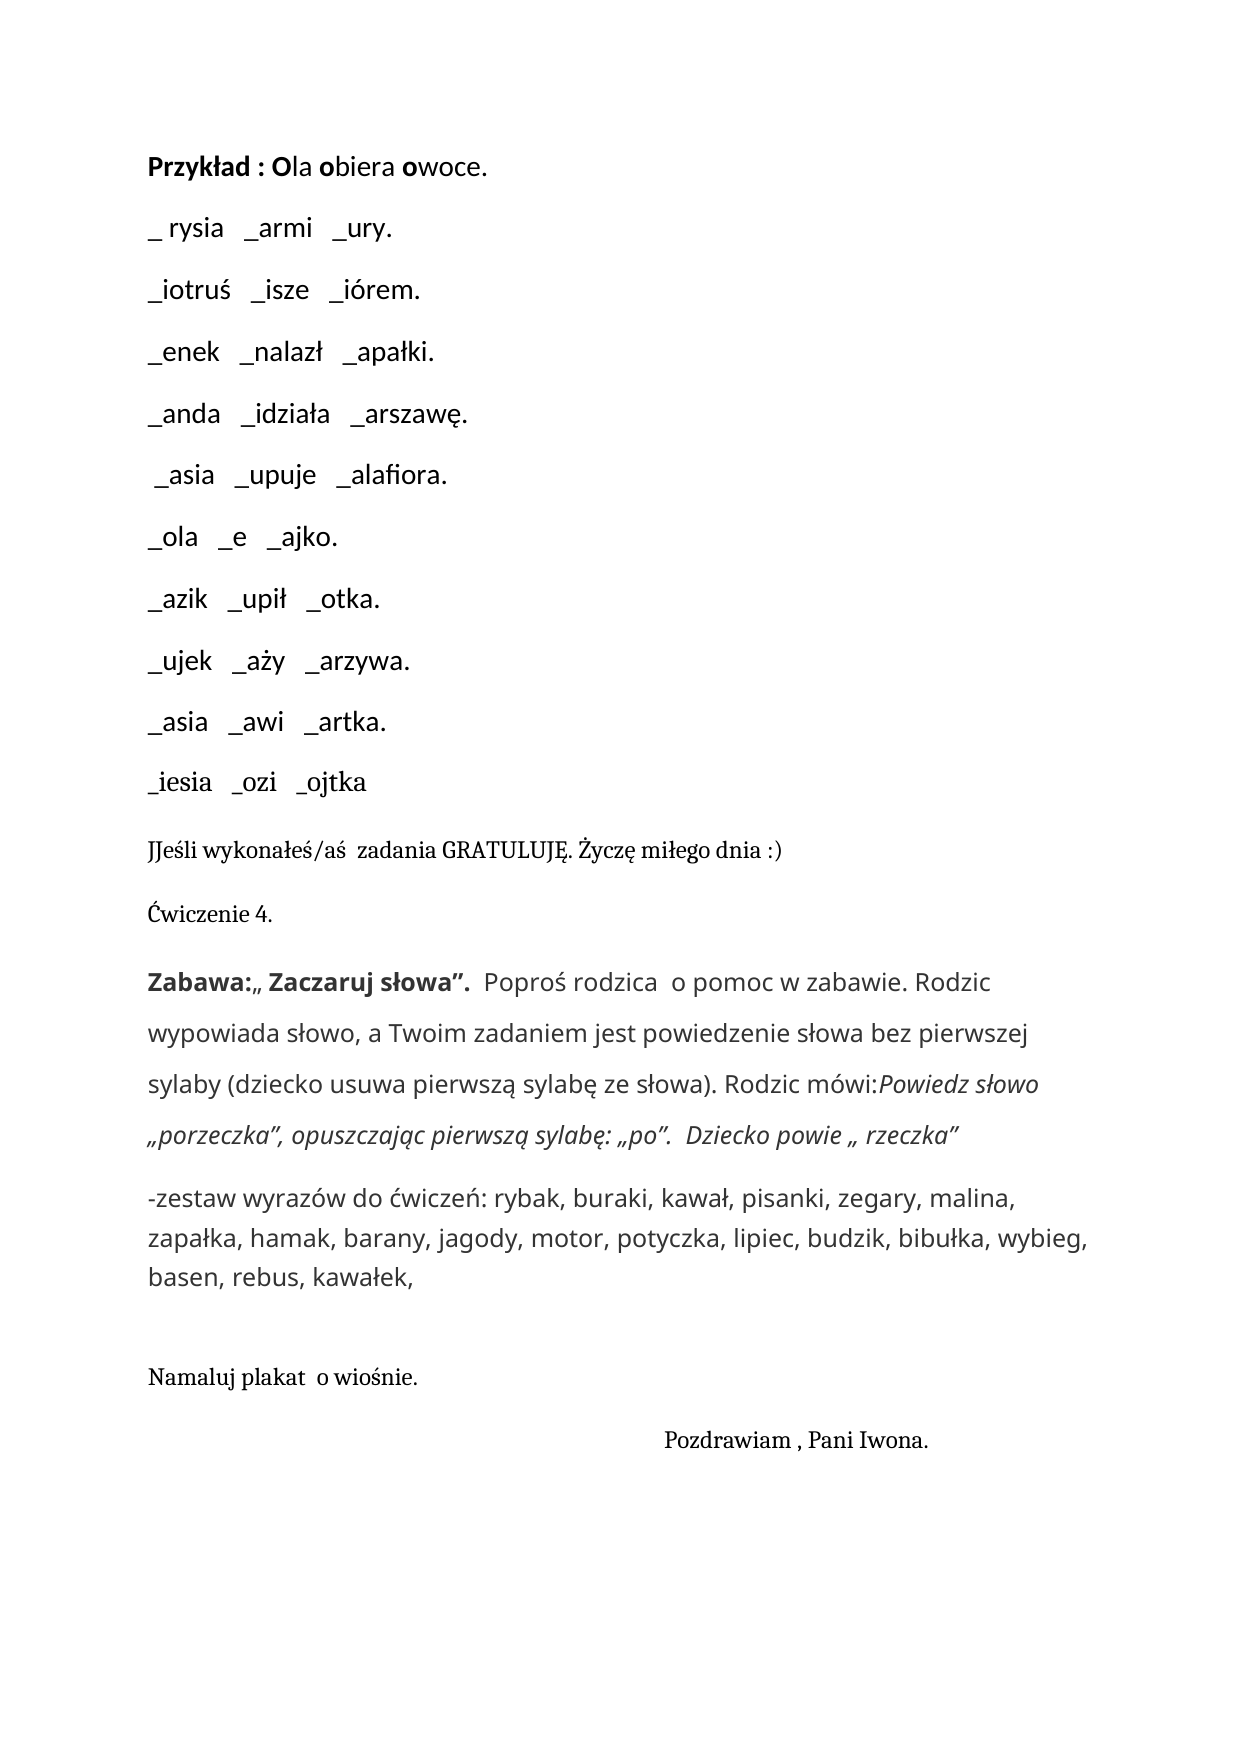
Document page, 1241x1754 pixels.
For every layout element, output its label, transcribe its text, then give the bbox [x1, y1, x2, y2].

list -zestaw wyrazów do ćwiczeń: rybak, buraki, kawał, pisanki, zegary, malina, zapałka, hamak, barany, jagody, motor, potyczka, lipiec, budzik, bibułka, wybieg, basen, rebus, kawałek, [148, 1181, 1093, 1293]
text _anda _idziała _arszawę. [148, 395, 1093, 430]
text _iotruś _isze _iórem. [148, 271, 1093, 307]
text Przykład : Ola obiera owoce. [148, 148, 1093, 183]
text JJeśli wykonałeś/aś zadania GRATULUJĘ. Życzę miłego dnia :) [148, 836, 1093, 865]
text _asia _awi _artka. [148, 703, 1093, 739]
text _ujek _aży _arzywa. [148, 642, 1093, 677]
text _ola _e _ajko. [148, 518, 1093, 554]
text _enek _nalazł _apałki. [148, 333, 1093, 368]
text Namaluj plakat o wiośnie. [148, 1362, 1093, 1391]
text _azik _upił _otka. [148, 580, 1093, 616]
text _iesia _ozi _ojtka [148, 765, 1093, 799]
text _ rysia _armi _ury. [148, 209, 1093, 245]
text Pozdrawiam , Pani Iwona. [148, 1426, 1093, 1455]
text Ćwiczenie 4. [148, 900, 1093, 929]
text Zabawa:„ Zaczaruj słowa”. Poproś rodzica o pomoc w zabawie. Rodzic wypowiada słowo, a Twoim zadaniem jest powiedzenie słowa bez pierwszej sylaby (dziecko usuwa pierwszą sylabę ze słowa). Rodzic mówi:Powiedz słowo „porzeczka”, opuszczając pierwszą sylabę: „po”. Dziecko powie „ rzeczka” [148, 964, 1093, 1152]
text _asia _upuje _alafiora. [148, 456, 1093, 492]
